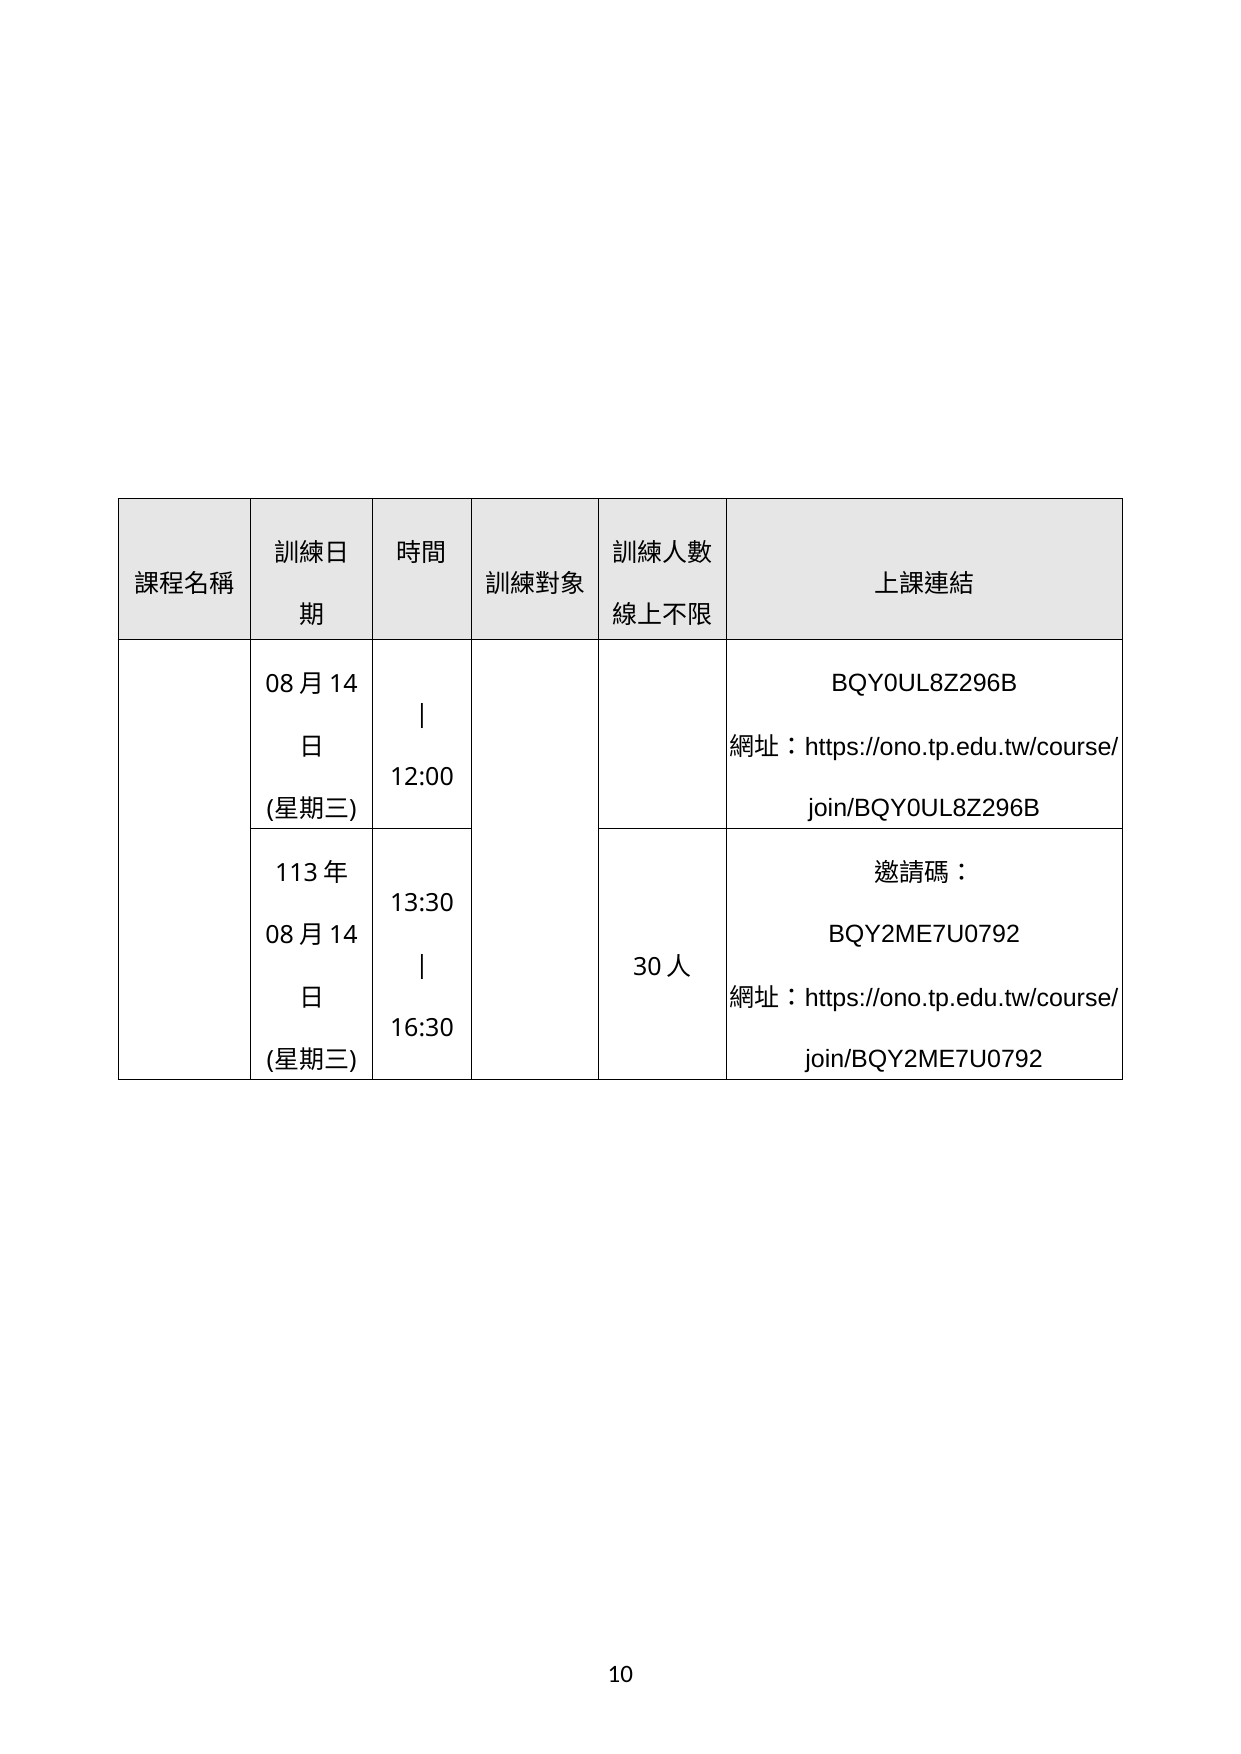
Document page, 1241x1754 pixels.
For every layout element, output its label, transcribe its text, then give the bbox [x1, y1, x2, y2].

table_header 課程名稱 [119, 499, 250, 639]
table_cell 113年08月14日 (星期三) [251, 829, 372, 1079]
table_cell 08月14日 (星期三) [251, 640, 372, 828]
table_cell [119, 640, 250, 1079]
table_cell 邀請碼： BQY2ME7U0792 網址：https://ono.tp.edu.tw/course/ join/BQY2ME7U0792 [727, 829, 1122, 1079]
table_header 上課連結 [727, 499, 1122, 639]
table_header 訓練日期 [251, 499, 372, 639]
table_header 訓練人數 線上不限 [599, 499, 726, 639]
table_cell [472, 640, 598, 1079]
table_cell [599, 640, 726, 828]
table_cell 13:30 | 16:30 [373, 829, 471, 1079]
table_header 時間 [373, 499, 471, 639]
table_cell 30人 [599, 829, 726, 1079]
table_cell BQY0UL8Z296B 網址：https://ono.tp.edu.tw/course/ join/BQY0UL8Z296B [727, 640, 1122, 828]
table_header 訓練對象 [472, 499, 598, 639]
table_cell | 12:00 [373, 640, 471, 828]
